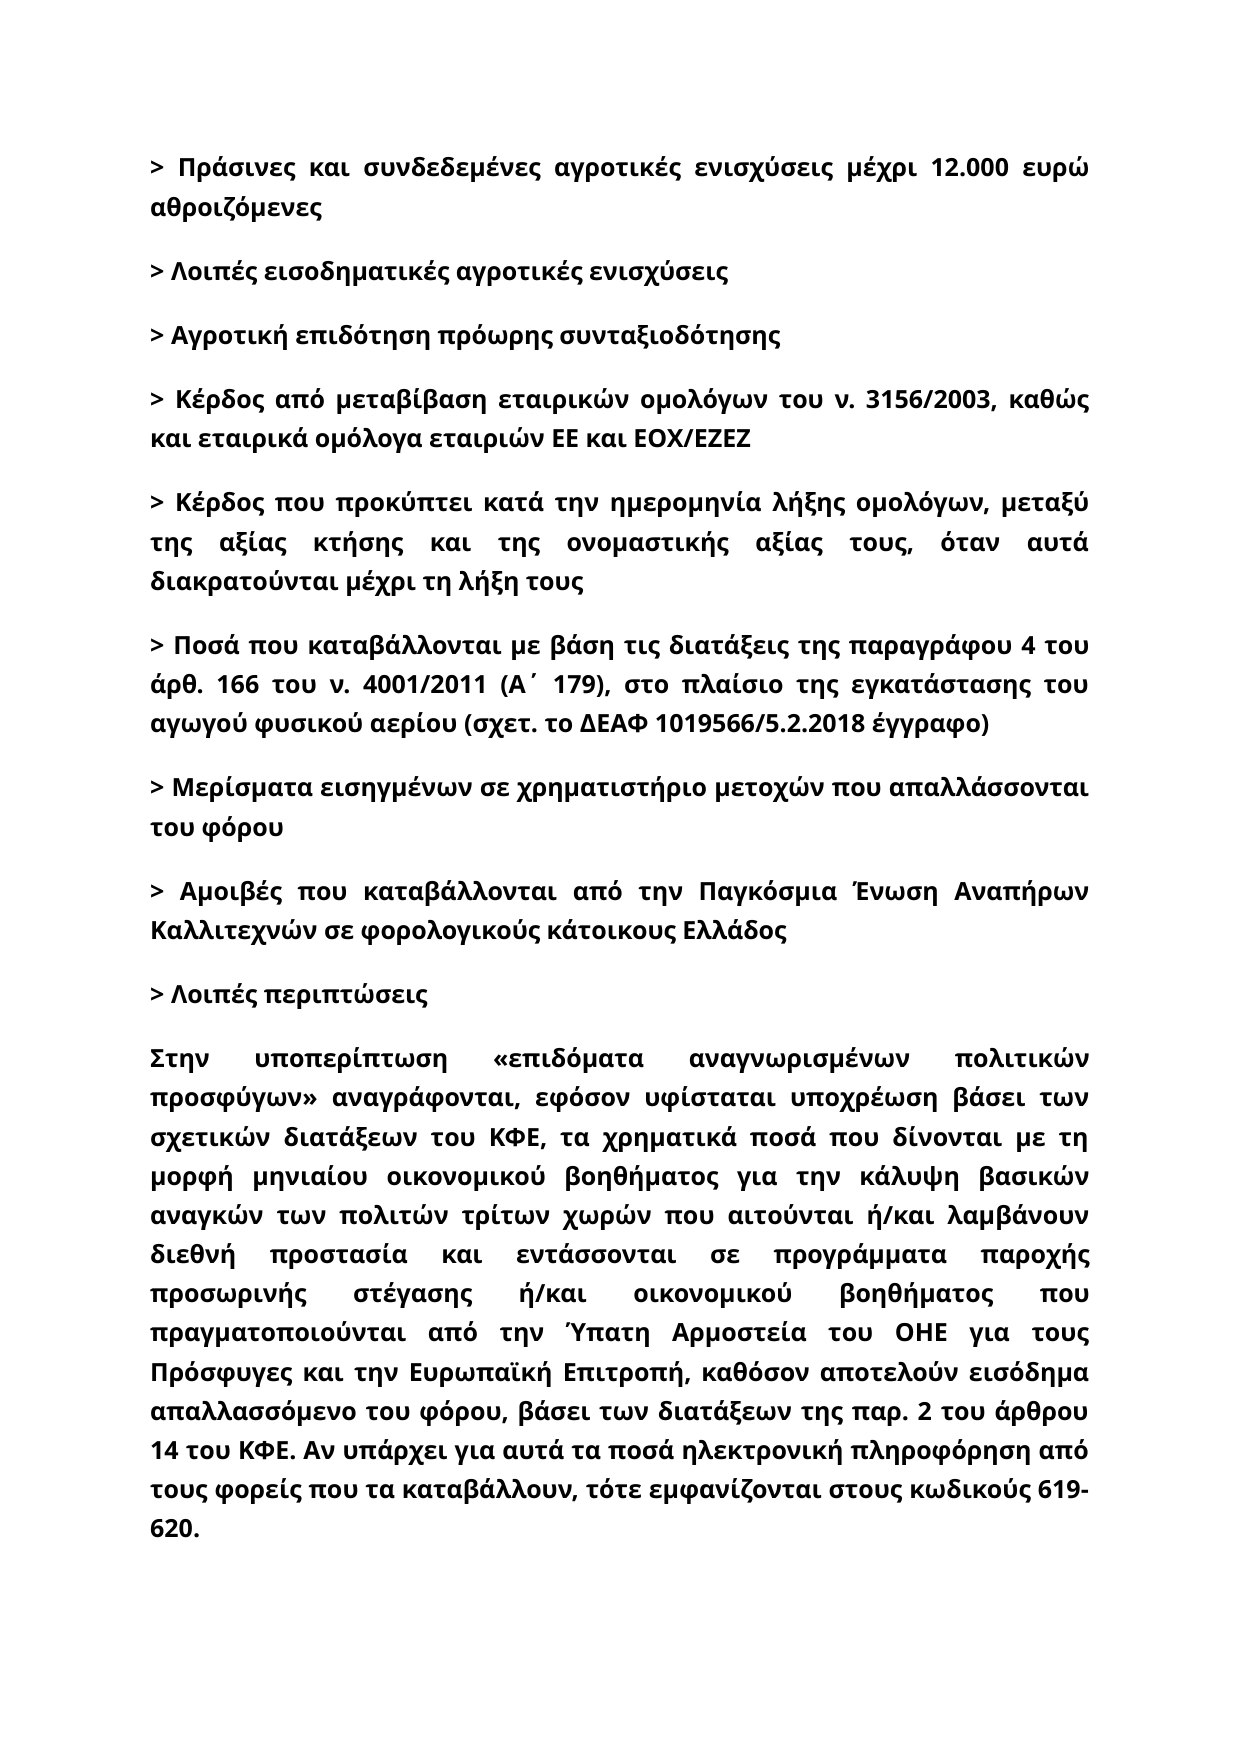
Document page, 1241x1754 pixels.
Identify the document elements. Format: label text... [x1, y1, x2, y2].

text > Κέρδος από μεταβίβαση εταιρικών ομολόγων του ν. 3156/2003, καθώς και εταιρικά ομόλογα εταιριών ΕΕ και ΕΟΧ/ΕΖΕΖ [150, 382, 1090, 455]
text > Λοιπές περιπτώσεις [150, 977, 1090, 1011]
text > Πράσινες και συνδεδεμένες αγροτικές ενισχύσεις μέχρι 12.000 ευρώ αθροιζόμενες [150, 150, 1090, 223]
text > Λοιπές εισοδηματικές αγροτικές ενισχύσεις [150, 253, 1090, 287]
text > Αγροτική επιδότηση πρόωρης συνταξιοδότησης [150, 317, 1090, 352]
text > Κέρδος που προκύπτει κατά την ημερομηνία λήξης ομολόγων, μεταξύ της αξίας κτήσης και της ονομαστικής αξίας τους, όταν αυτά διακρατούνται μέχρι τη λήξη τους [150, 485, 1090, 597]
text > Ποσά που καταβάλλονται με βάση τις διατάξεις της παραγράφου 4 του άρθ. 166 του ν. 4001/2011 (Α΄ 179), στο πλαίσιο της εγκατάστασης του αγωγού φυσικού αερίου (σχετ. το ΔΕΑΦ 1019566/5.2.2018 έγγραφο) [150, 627, 1090, 740]
text > Μερίσματα εισηγμένων σε χρηματιστήριο μετοχών που απαλλάσσονται του φόρου [150, 770, 1090, 843]
text Στην υποπερίπτωση «επιδόματα αναγνωρισμένων πολιτικών προσφύγων» αναγράφονται, εφόσον υφίσταται υποχρέωση βάσει των σχετικών διατάξεων του ΚΦΕ, τα χρηματικά ποσά που δίνονται με τη μορφή μηνιαίου οικονομικού βοηθήματος για την κάλυψη βασικών αναγκών των πολιτών τρίτων χωρών που αιτούνται ή/και λαμβάνουν διεθνή προστασία και εντάσσονται σε προγράμματα παροχής προσωρινής στέγασης ή/και οικονομικού βοηθήματος που πραγματοποιούνται από την Ύπατη Αρμοστεία του ΟΗΕ για τους Πρόσφυγες και την Ευρωπαϊκή Επιτροπή, καθόσον αποτελούν εισόδημα απαλλασσόμενο του φόρου, βάσει των διατάξεων της παρ. 2 του άρθρου 14 του ΚΦΕ. Αν υπάρχει για αυτά τα ποσά ηλεκτρονική πληροφόρηση από τους φορείς που τα καταβάλλουν, τότε εμφανίζονται στους κωδικούς 619-620. [150, 1041, 1090, 1545]
text > Αμοιβές που καταβάλλονται από την Παγκόσμια Ένωση Αναπήρων Καλλιτεχνών σε φορολογικούς κάτοικους Ελλάδος [150, 873, 1090, 947]
